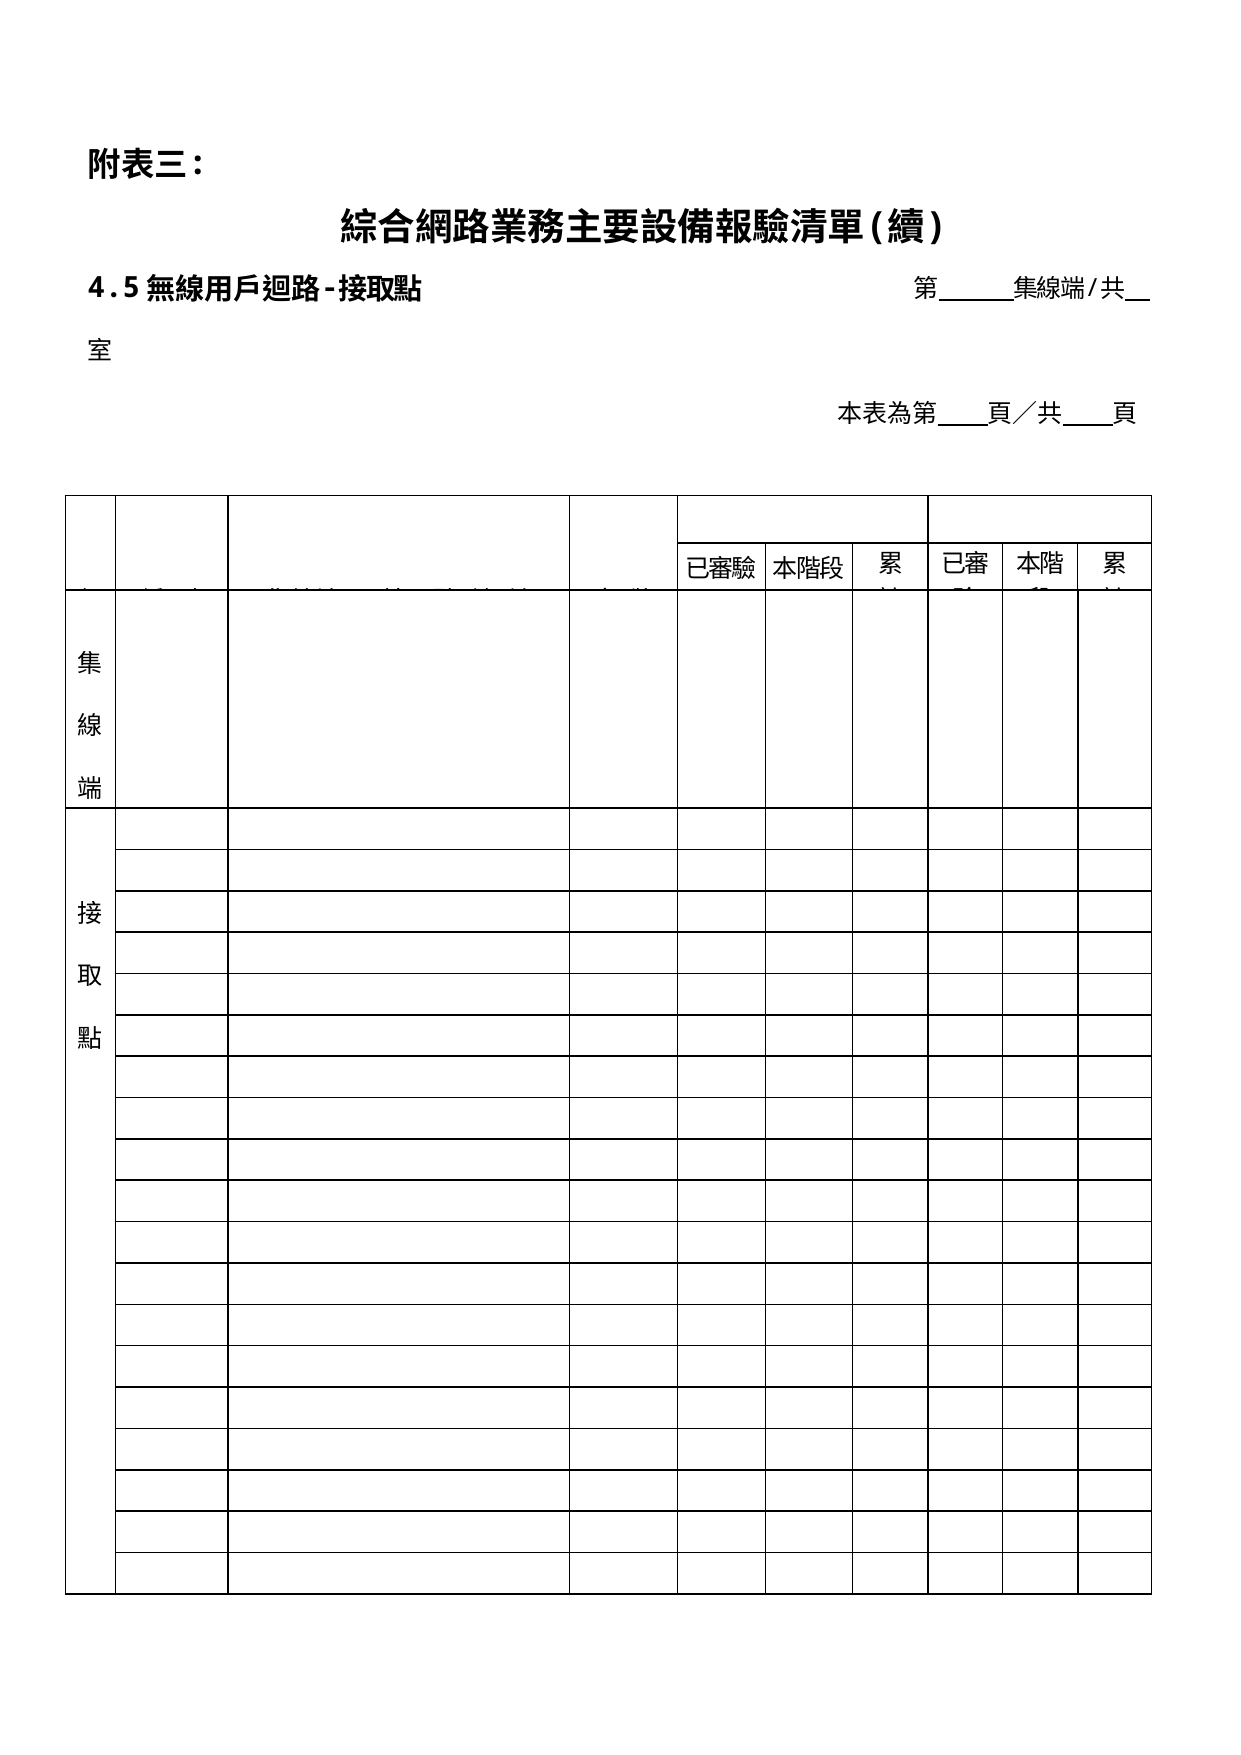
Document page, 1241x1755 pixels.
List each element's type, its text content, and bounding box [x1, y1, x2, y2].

table_cell [1079, 1264, 1151, 1303]
table_cell [229, 1264, 569, 1303]
table_cell [678, 974, 765, 1014]
table_cell [766, 809, 852, 848]
table_cell 本階段 [1003, 544, 1077, 589]
table_cell [853, 1264, 927, 1303]
table_cell [766, 1098, 852, 1138]
table_cell [678, 1305, 765, 1345]
table_cell [229, 1140, 569, 1179]
table_cell [570, 1140, 677, 1179]
table_cell [570, 1057, 677, 1097]
table_cell [853, 1057, 927, 1097]
table_cell [853, 1429, 927, 1469]
table_cell [1003, 1305, 1077, 1345]
table_cell [1003, 1140, 1077, 1179]
table_cell [229, 1512, 569, 1552]
table_cell [853, 1305, 927, 1345]
table_cell [853, 1098, 927, 1138]
table_cell [570, 1264, 677, 1303]
table_cell [929, 1222, 1002, 1262]
table_cell [929, 850, 1002, 890]
table_cell [570, 1016, 677, 1055]
table_cell [853, 892, 927, 931]
table_cell [929, 974, 1002, 1014]
table_cell [1003, 1057, 1077, 1097]
table_cell [1003, 1553, 1077, 1593]
table_cell [678, 809, 765, 848]
table_cell [570, 1512, 677, 1552]
table_cell [1079, 809, 1151, 848]
table_cell [853, 933, 927, 973]
table_cell [853, 1181, 927, 1221]
table_cell [229, 1346, 569, 1386]
table_cell [229, 892, 569, 931]
table_cell [229, 1222, 569, 1262]
table_cell 集 線 端 [66, 591, 115, 807]
table_cell [929, 1305, 1002, 1345]
table_cell [1079, 1388, 1151, 1427]
table_cell [1003, 591, 1077, 807]
table_cell [766, 892, 852, 931]
table_header 類別 [66, 496, 115, 589]
table_cell [766, 1222, 852, 1262]
table_cell [116, 1429, 227, 1469]
table_cell [853, 974, 927, 1014]
table_cell [929, 1512, 1002, 1552]
table_cell [116, 1057, 227, 1097]
table_cell [929, 1264, 1002, 1303]
table_cell [229, 850, 569, 890]
table_header 門 號 數 [678, 496, 927, 542]
table_cell [570, 1553, 677, 1593]
table_cell [678, 1098, 765, 1138]
table_cell [116, 1264, 227, 1303]
table_cell [766, 591, 852, 807]
table_cell [1079, 974, 1151, 1014]
table_header 廠 牌 型 號 [570, 496, 677, 589]
table_cell [1003, 974, 1077, 1014]
table_cell [229, 1057, 569, 1097]
table_cell [1079, 1222, 1151, 1262]
table_cell [678, 1264, 765, 1303]
table_cell [116, 809, 227, 848]
table_cell [678, 933, 765, 973]
table_cell [570, 1222, 677, 1262]
table_cell [570, 892, 677, 931]
table_cell [929, 1388, 1002, 1427]
table_cell [116, 1222, 227, 1262]
table_cell [570, 1429, 677, 1469]
table_cell [570, 1181, 677, 1221]
table_cell [678, 1222, 765, 1262]
table_cell [678, 1512, 765, 1552]
table_cell [853, 1388, 927, 1427]
table_cell [766, 933, 852, 973]
table_cell [116, 933, 227, 973]
table_cell [929, 1553, 1002, 1593]
table_cell [570, 591, 677, 807]
table_cell [229, 1388, 569, 1427]
table_cell [678, 1057, 765, 1097]
table_cell [229, 933, 569, 973]
table_cell [853, 1346, 927, 1386]
table_cell [116, 1016, 227, 1055]
table_header 通 信 埠 數 [929, 496, 1151, 542]
table_cell [229, 591, 569, 807]
table_cell [766, 1388, 852, 1427]
table_cell [116, 1140, 227, 1179]
table_cell [229, 1016, 569, 1055]
table_cell [570, 1346, 677, 1386]
table_cell [766, 1471, 852, 1510]
table_cell [1079, 1057, 1151, 1097]
table_cell [1079, 1553, 1151, 1593]
table_cell [1079, 1346, 1151, 1386]
table_cell 接 取 點 [66, 809, 115, 1593]
table_header 編 號 [116, 496, 227, 589]
table_cell [929, 1181, 1002, 1221]
table_cell [853, 809, 927, 848]
table_cell [853, 1471, 927, 1510]
table_cell [929, 1429, 1002, 1469]
table_cell [766, 1057, 852, 1097]
table_cell [116, 850, 227, 890]
table_cell 已審驗 [929, 544, 1002, 589]
table_cell [116, 892, 227, 931]
table_cell [570, 809, 677, 848]
table_cell [116, 1098, 227, 1138]
table_cell [116, 974, 227, 1014]
table_cell [116, 1346, 227, 1386]
table_cell [116, 1471, 227, 1510]
table_cell 累 計 [1078, 544, 1151, 589]
table_cell [1079, 1181, 1151, 1221]
table_cell [678, 892, 765, 931]
table_cell [678, 1346, 765, 1386]
table_cell [678, 1429, 765, 1469]
table_cell [853, 1512, 927, 1552]
table_cell [116, 1512, 227, 1552]
table_cell [766, 1346, 852, 1386]
table_cell [1079, 1016, 1151, 1055]
table_cell 本階段 [766, 544, 852, 589]
table_cell [1079, 591, 1151, 807]
text 本表為第 頁／共 頁 [62, 370, 1137, 432]
table_cell [116, 1305, 227, 1345]
text 綜合網路業務主要設備報驗清單(續) [125, 182, 1162, 245]
table_cell [1003, 1264, 1077, 1303]
table_cell [766, 1429, 852, 1469]
table_cell [1079, 1305, 1151, 1345]
table_cell [116, 1181, 227, 1221]
table_cell [929, 1140, 1002, 1179]
table_cell [570, 1388, 677, 1427]
table_cell [1003, 1346, 1077, 1386]
table_cell [929, 809, 1002, 848]
table_cell [929, 591, 1002, 807]
table_cell [929, 892, 1002, 931]
table_cell [1003, 1016, 1077, 1055]
table_cell [678, 850, 765, 890]
text 4.5無線用戶迴路-接取點 第 集線端/共 室 [87, 245, 1162, 370]
table_cell [229, 1429, 569, 1469]
table_cell [853, 850, 927, 890]
table_header 集線端 / 接取點 地 址 [229, 496, 569, 589]
table_cell [1003, 892, 1077, 931]
table_cell [1003, 1388, 1077, 1427]
table_cell [766, 1264, 852, 1303]
table_cell [570, 1471, 677, 1510]
table_cell [766, 850, 852, 890]
table_cell [570, 1098, 677, 1138]
table_cell [766, 1305, 852, 1345]
table_cell [1003, 850, 1077, 890]
table_cell [678, 1016, 765, 1055]
table_cell [678, 1553, 765, 1593]
table_cell [678, 1140, 765, 1179]
table_cell [1003, 1429, 1077, 1469]
table_cell [1079, 1140, 1151, 1179]
table_cell [853, 1553, 927, 1593]
table_cell [929, 1057, 1002, 1097]
table_cell [853, 1140, 927, 1179]
table_cell [678, 1471, 765, 1510]
table_cell [1079, 850, 1151, 890]
table_cell [229, 809, 569, 848]
table_cell [1003, 933, 1077, 973]
table_cell [766, 1553, 852, 1593]
table_cell [1079, 1429, 1151, 1469]
table_cell [229, 974, 569, 1014]
text 附表三: [88, 120, 1162, 182]
table_cell [766, 1181, 852, 1221]
table_cell [1079, 1098, 1151, 1138]
table_cell [1003, 1512, 1077, 1552]
table_cell [929, 1346, 1002, 1386]
table_cell [229, 1553, 569, 1593]
table_cell [853, 591, 927, 807]
table_cell [766, 974, 852, 1014]
table_cell [116, 591, 227, 807]
table_cell [678, 591, 765, 807]
table_cell [929, 933, 1002, 973]
table_cell [1003, 809, 1077, 848]
table_cell [570, 974, 677, 1014]
table_cell 已審驗 [678, 544, 765, 589]
table_cell [1003, 1098, 1077, 1138]
table_cell [570, 1305, 677, 1345]
table_cell 累 計 [853, 544, 927, 589]
table_cell [929, 1471, 1002, 1510]
table_cell [229, 1305, 569, 1345]
table_cell [570, 850, 677, 890]
table_cell [1079, 892, 1151, 931]
table_cell [116, 1553, 227, 1593]
table_cell [229, 1181, 569, 1221]
table_cell [929, 1098, 1002, 1138]
table_cell [116, 1388, 227, 1427]
table_cell [766, 1512, 852, 1552]
table_cell [929, 1016, 1002, 1055]
table_cell [853, 1016, 927, 1055]
table_cell [229, 1471, 569, 1510]
table_cell [1079, 1471, 1151, 1510]
table_cell [766, 1140, 852, 1179]
table_cell [1003, 1471, 1077, 1510]
table_cell [766, 1016, 852, 1055]
table_cell [229, 1098, 569, 1138]
table_cell [1003, 1181, 1077, 1221]
table_cell [678, 1388, 765, 1427]
table_cell [678, 1181, 765, 1221]
table_cell [853, 1222, 927, 1262]
table_cell [1079, 933, 1151, 973]
table_cell [1003, 1222, 1077, 1262]
table_cell [1079, 1512, 1151, 1552]
table_cell [570, 933, 677, 973]
